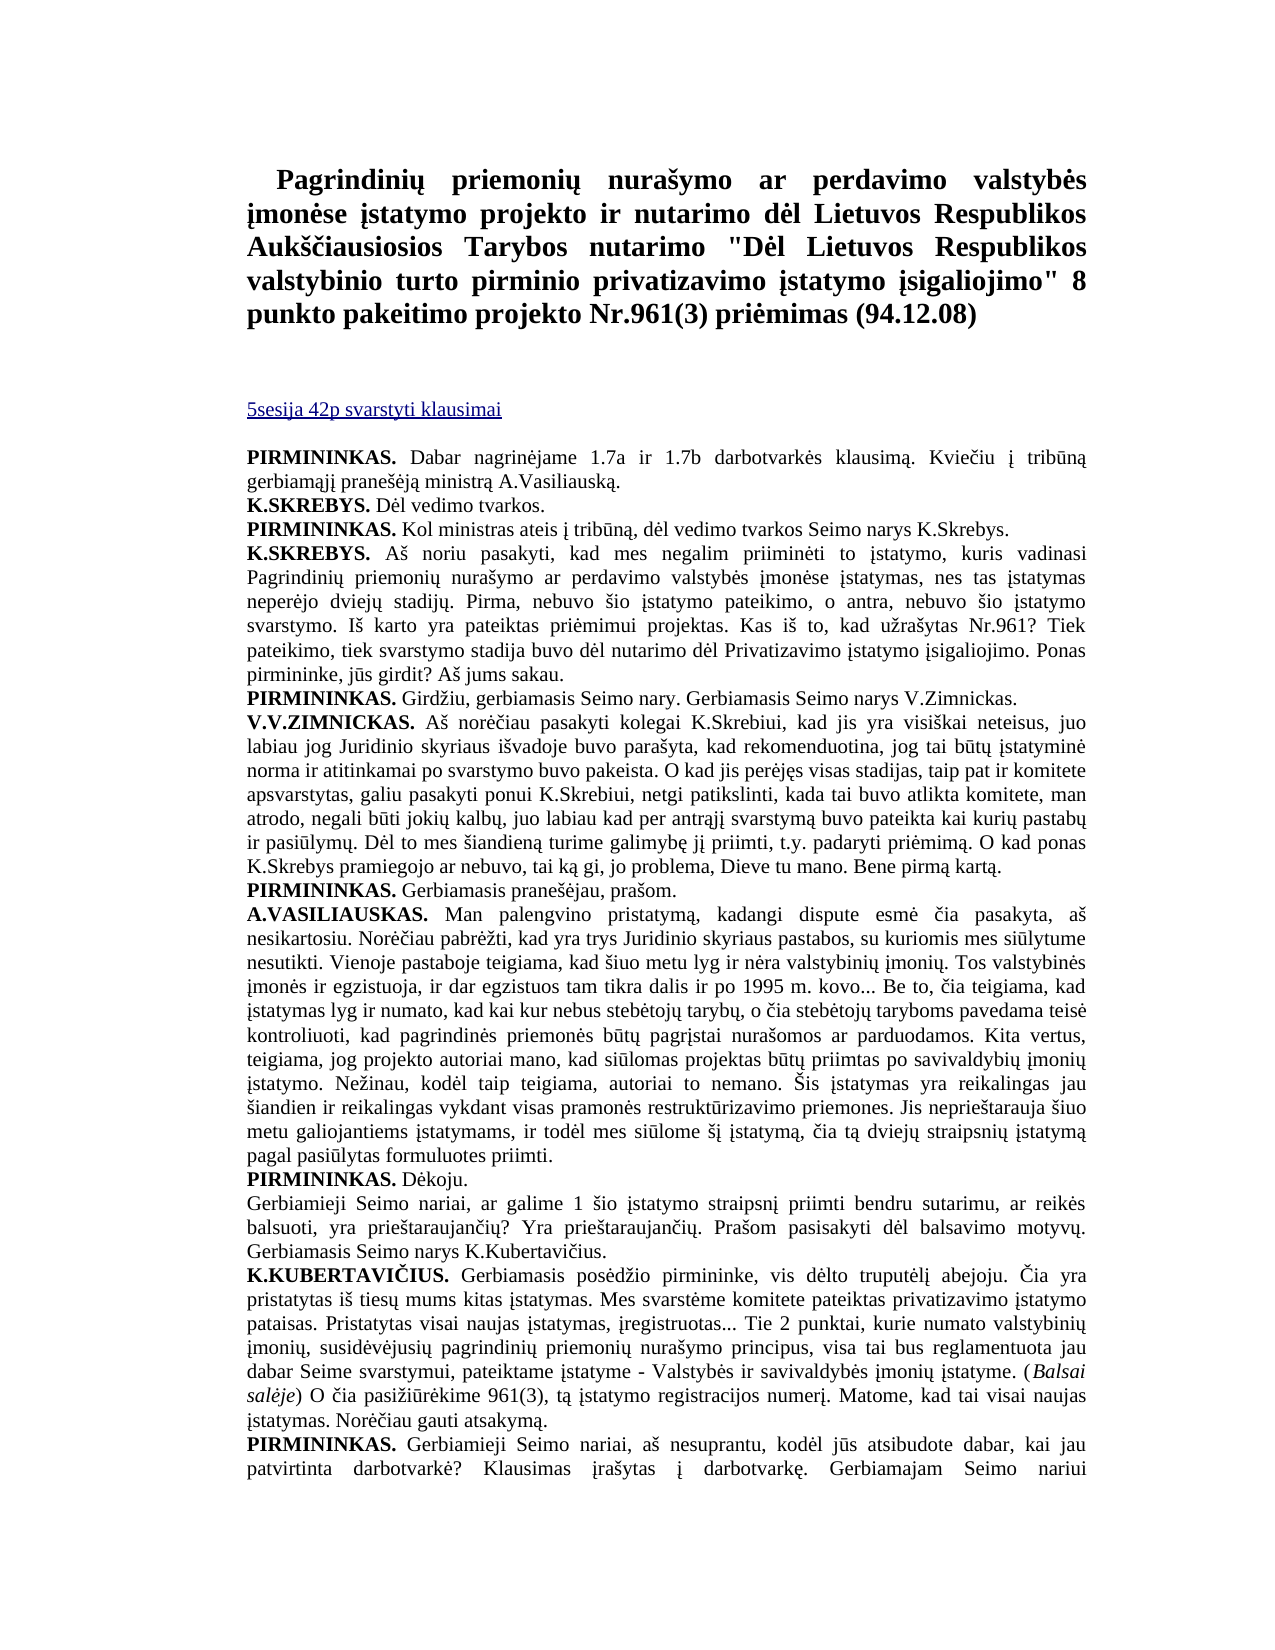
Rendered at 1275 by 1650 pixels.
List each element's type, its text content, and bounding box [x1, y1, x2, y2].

text PIRMININKAS. Gerbiamieji Seimo nariai, aš nesuprantu, kodėl jūs atsibudote dabar, kai jau patvirtinta darbotvarkė? Klausimas įrašytas į darbotvarkę. Gerbiamajam Seimo nariui [247, 1432, 1087, 1480]
text K.KUBERTAVIČIUS. Gerbiamasis posėdžio pirmininke, vis dėlto truputėlį abejoju. Čia yra pristatytas iš tiesų mums kitas įstatymas. Mes svarstėme komitete pateiktas privatizavimo įstatymo pataisas. Pristatytas visai naujas įstatymas, įregistruotas... Tie 2 punktai, kurie numato valstybinių įmonių, susidėvėjusių pagrindinių priemonių nurašymo principus, visa tai bus reglamentuota jau dabar Seime svarstymui, pateiktame įstatyme - Valstybės ir savivaldybės įmonių įstatyme. (Balsai salėje) O čia pasižiūrėkime 961(3), tą įstatymo registracijos numerį. Matome, kad tai visai naujas įstatymas. Norėčiau gauti atsakymą. [247, 1263, 1087, 1432]
text V.V.ZIMNICKAS. Aš norėčiau pasakyti kolegai K.Skrebiui, kad jis yra visiškai neteisus, juo labiau jog Juridinio skyriaus išvadoje buvo parašyta, kad rekomenduotina, jog tai būtų įstatyminė norma ir atitinkamai po svarstymo buvo pakeista. O kad jis perėjęs visas stadijas, taip pat ir komitete apsvarstytas, galiu pasakyti ponui K.Skrebiui, netgi patikslinti, kada tai buvo atlikta komitete, man atrodo, negali būti jokių kalbų, juo labiau kad per antrąjį svarstymą buvo pateikta kai kurių pastabų ir pasiūlymų. Dėl to mes šiandieną turime galimybę jį priimti, t.y. padaryti priėmimą. O kad ponas K.Skrebys pramiegojo ar nebuvo, tai ką gi, jo problema, Dieve tu mano. Bene pirmą kartą. [247, 710, 1087, 878]
text PIRMININKAS. Kol ministras ateis į tribūną, dėl vedimo tvarkos Seimo narys K.Skrebys. [247, 517, 1087, 541]
text 5sesija 42p svarstyti klausimai [247, 397, 1087, 421]
text A.VASILIAUSKAS. Man palengvino pristatymą, kadangi dispute esmė čia pasakyta, aš nesikartosiu. Norėčiau pabrėžti, kad yra trys Juridinio skyriaus pastabos, su kuriomis mes siūlytume nesutikti. Vienoje pastaboje teigiama, kad šiuo metu lyg ir nėra valstybinių įmonių. Tos valstybinės įmonės ir egzistuoja, ir dar egzistuos tam tikra dalis ir po 1995 m. kovo... Be to, čia teigiama, kad įstatymas lyg ir numato, kad kai kur nebus stebėtojų tarybų, o čia stebėtojų taryboms pavedama teisė kontroliuoti, kad pagrindinės priemonės būtų pagrįstai nurašomos ar parduodamos. Kita vertus, teigiama, jog projekto autoriai mano, kad siūlomas projektas būtų priimtas po savivaldybių įmonių įstatymo. Nežinau, kodėl taip teigiama, autoriai to nemano. Šis įstatymas yra reikalingas jau šiandien ir reikalingas vykdant visas pramonės restruktūrizavimo priemones. Jis neprieštarauja šiuo metu galiojantiems įstatymams, ir todėl mes siūlome šį įstatymą, čia tą dviejų straipsnių įstatymą pagal pasiūlytas formuluotes priimti. [247, 902, 1087, 1167]
text K.SKREBYS. Aš noriu pasakyti, kad mes negalim priiminėti to įstatymo, kuris vadinasi Pagrindinių priemonių nurašymo ar perdavimo valstybės įmonėse įstatymas, nes tas įstatymas neperėjo dviejų stadijų. Pirma, nebuvo šio įstatymo pateikimo, o antra, nebuvo šio įstatymo svarstymo. Iš karto yra pateiktas priėmimui projektas. Kas iš to, kad užrašytas Nr.961? Tiek pateikimo, tiek svarstymo stadija buvo dėl nutarimo dėl Privatizavimo įstatymo įsigaliojimo. Ponas pirmininke, jūs girdit? Aš jums sakau. [247, 541, 1087, 686]
text Gerbiamieji Seimo nariai, ar galime 1 šio įstatymo straipsnį priimti bendru sutarimu, ar reikės balsuoti, yra prieštaraujančių? Yra prieštaraujančių. Prašom pasisakyti dėl balsavimo motyvų. Gerbiamasis Seimo narys K.Kubertavičius. [247, 1191, 1087, 1263]
text PIRMININKAS. Dabar nagrinėjame 1.7a ir 1.7b darbotvarkės klausimą. Kviečiu į tribūną gerbiamąjį pranešėją ministrą A.Vasiliauską. [247, 445, 1087, 493]
text Pagrindinių priemonių nurašymo ar perdavimo valstybės įmonėse įstatymo projekto ir nutarimo dėl Lietuvos Respublikos Aukščiausiosios Tarybos nutarimo "Dėl Lietuvos Respublikos valstybinio turto pirminio privatizavimo įstatymo įsigaliojimo" 8 punkto pakeitimo projekto Nr.961(3) priėmimas (94.12.08) [247, 162, 1087, 330]
text PIRMININKAS. Girdžiu, gerbiamasis Seimo nary. Gerbiamasis Seimo narys V.Zimnickas. [247, 686, 1087, 710]
text PIRMININKAS. Dėkoju. [247, 1167, 1087, 1191]
text K.SKREBYS. Dėl vedimo tvarkos. [247, 493, 1087, 517]
text PIRMININKAS. Gerbiamasis pranešėjau, prašom. [247, 878, 1087, 902]
